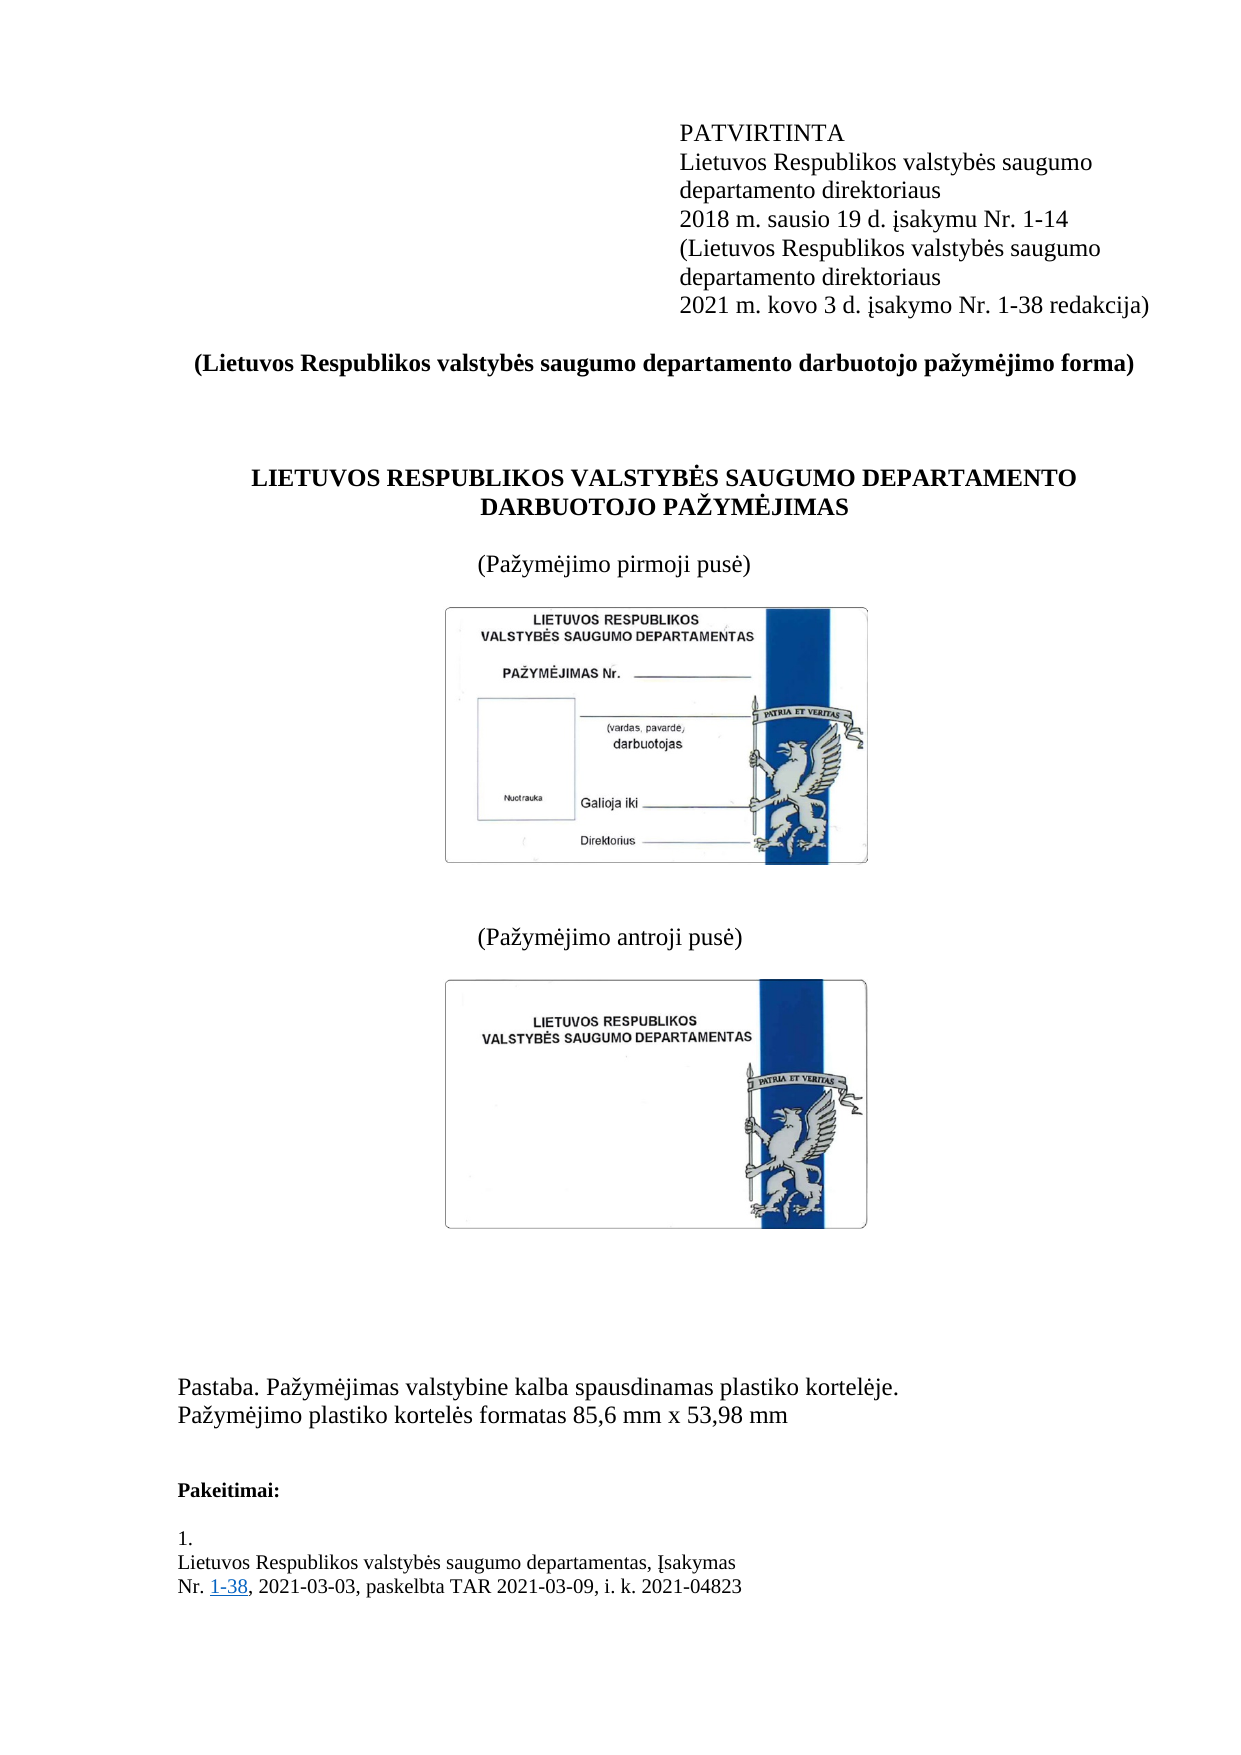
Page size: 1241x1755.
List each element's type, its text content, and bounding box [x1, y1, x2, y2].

text PATVIRTINTA [679, 118, 1152, 147]
text (Pažymėjimo antroji pusė) [402, 922, 1152, 951]
text (Pažymėjimo pirmoji pusė) [177, 549, 1152, 578]
text 1. [177, 1526, 1152, 1550]
text (Lietuvos Respublikos valstybės saugumo [679, 233, 1152, 262]
text Lietuvos Respublikos valstybės saugumo departamentas, Įsakymas [177, 1550, 1152, 1574]
text Pakeitimai: [177, 1477, 1152, 1502]
text departamento direktoriaus [679, 176, 1152, 204]
text 2021 m. kovo 3 d. įsakymo Nr. 1-38 redakcija) [679, 291, 1152, 319]
text (Lietuvos Respublikos valstybės saugumo departamento darbuotojo pažymėjimo forma) [177, 348, 1152, 377]
text Lietuvos Respublikos valstybės saugumo [679, 147, 1152, 176]
text LIETUVOS RESPUBLIKOS VALSTYBĖS SAUGUMO DEPARTAMENTO DARBUOTOJO PAŽYMĖJIMAS [177, 463, 1152, 521]
text Pastaba. Pažymėjimas valstybine kalba spausdinamas plastiko kortelėje. [177, 1372, 1152, 1401]
text Nr. 1-38, 2021-03-03, paskelbta TAR 2021-03-09, i. k. 2021-04823 [177, 1574, 1152, 1598]
text 2018 m. sausio 19 d. įsakymu Nr. 1-14 [679, 204, 1152, 233]
text Pažymėjimo plastiko kortelės formatas 85,6 mm x 53,98 mm [177, 1401, 1152, 1429]
text departamento direktoriaus [679, 262, 1152, 291]
